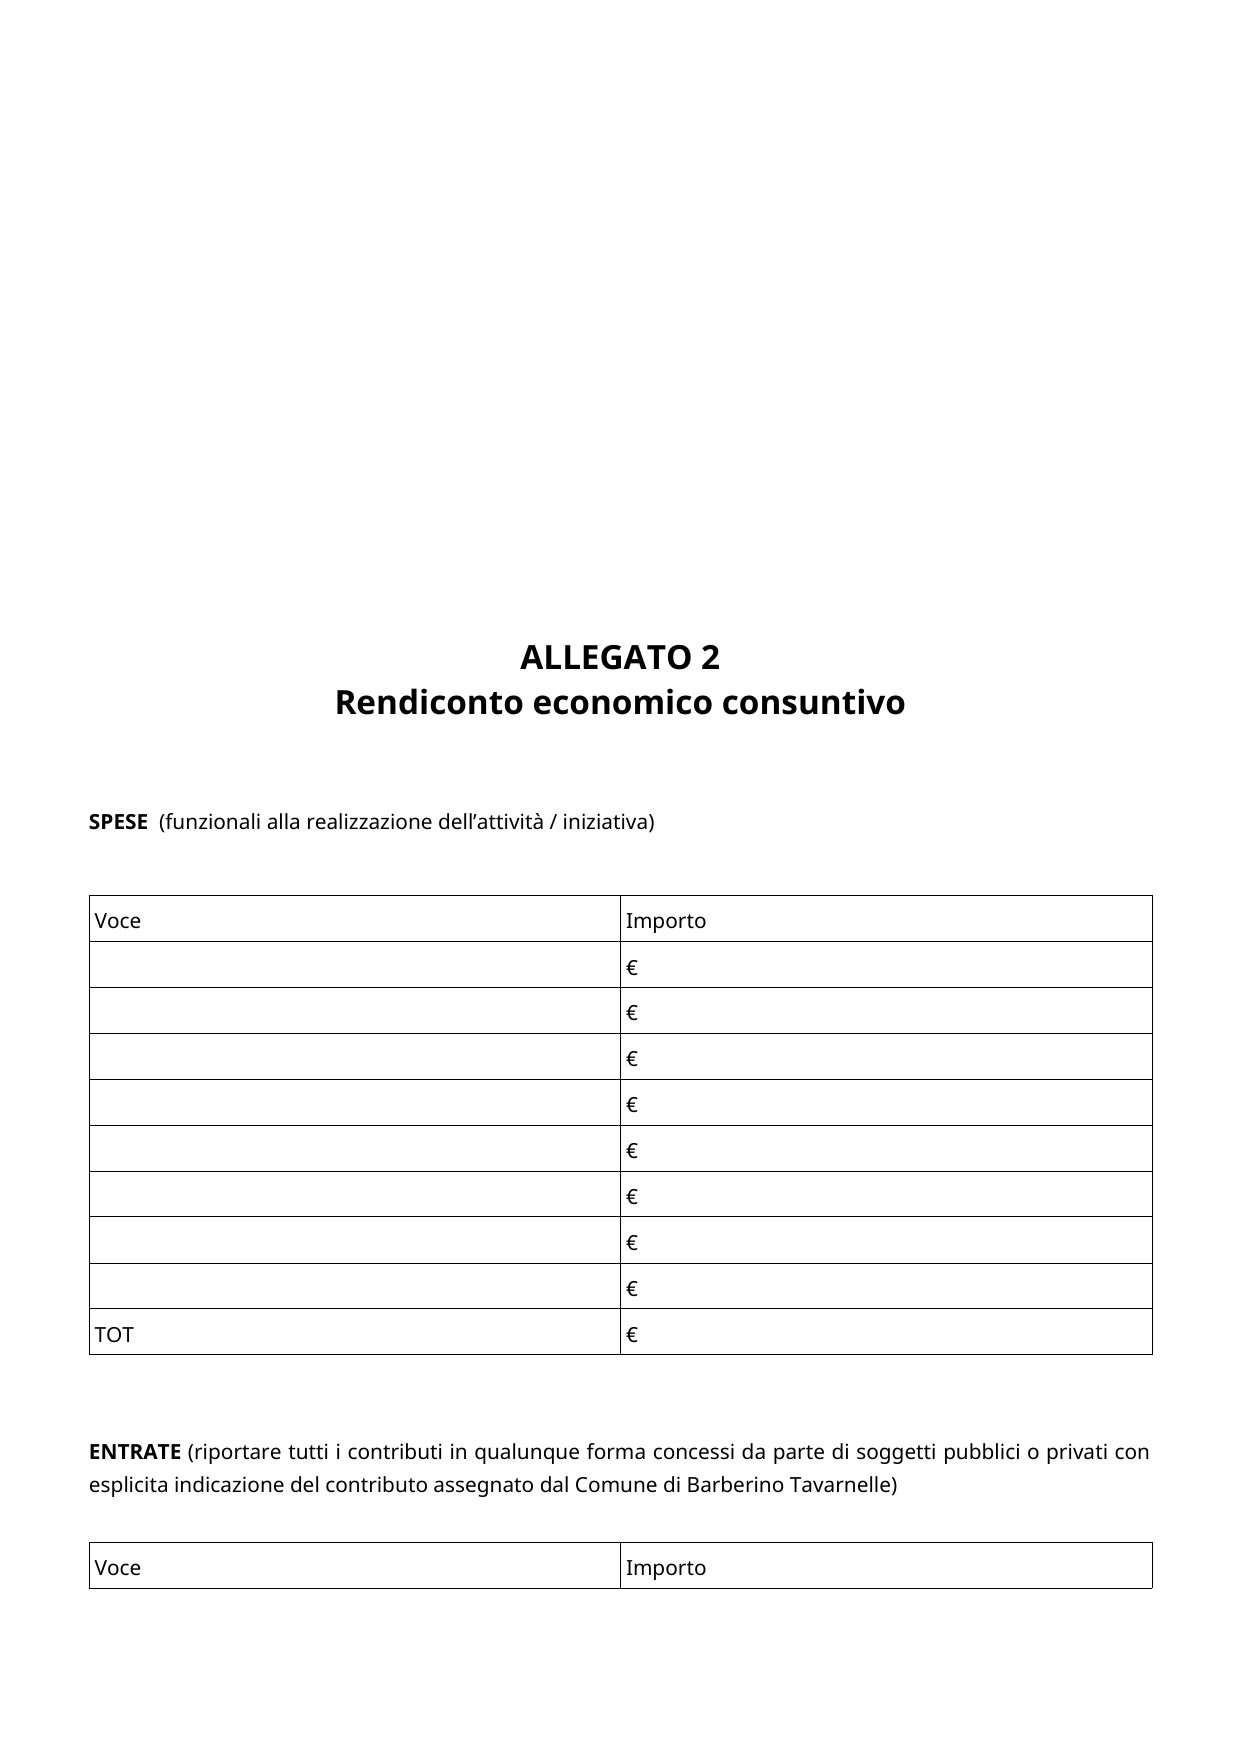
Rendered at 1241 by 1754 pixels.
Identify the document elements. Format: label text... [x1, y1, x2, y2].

table_header Voce [90, 1543, 620, 1587]
table_header Importo [621, 896, 1152, 941]
text ENTRATE (riportare tutti i contributi in qualunque forma concessi da parte di soggetti pubblici o privati con esplicita indicazione del contributo assegnato dal Comune di Barberino Tavarnelle) [89, 1437, 1152, 1498]
table_cell TOT [90, 1309, 620, 1354]
table_cell € [621, 1126, 1152, 1171]
table_cell € [621, 1172, 1152, 1216]
table_cell [90, 1172, 620, 1216]
table_cell € [621, 1080, 1152, 1124]
table_cell [90, 1264, 620, 1308]
table_cell [90, 988, 620, 1033]
table_cell € [621, 1264, 1152, 1308]
table_cell [90, 1126, 620, 1171]
title Rendiconto economico consuntivo [89, 679, 1152, 724]
table_header Voce [90, 896, 620, 941]
table_cell [90, 942, 620, 987]
text SPESE (funzionali alla realizzazione dell’attività / iniziativa) [89, 807, 1152, 836]
table_cell € [621, 942, 1152, 987]
table_cell [90, 1217, 620, 1262]
table_header Importo [621, 1543, 1152, 1587]
table_cell € [621, 1217, 1152, 1262]
table_cell [90, 1080, 620, 1124]
table_cell € [621, 1309, 1152, 1354]
table_cell € [621, 1034, 1152, 1079]
table_cell € [621, 988, 1152, 1033]
table_cell [90, 1034, 620, 1079]
title ALLEGATO 2 [89, 634, 1152, 679]
